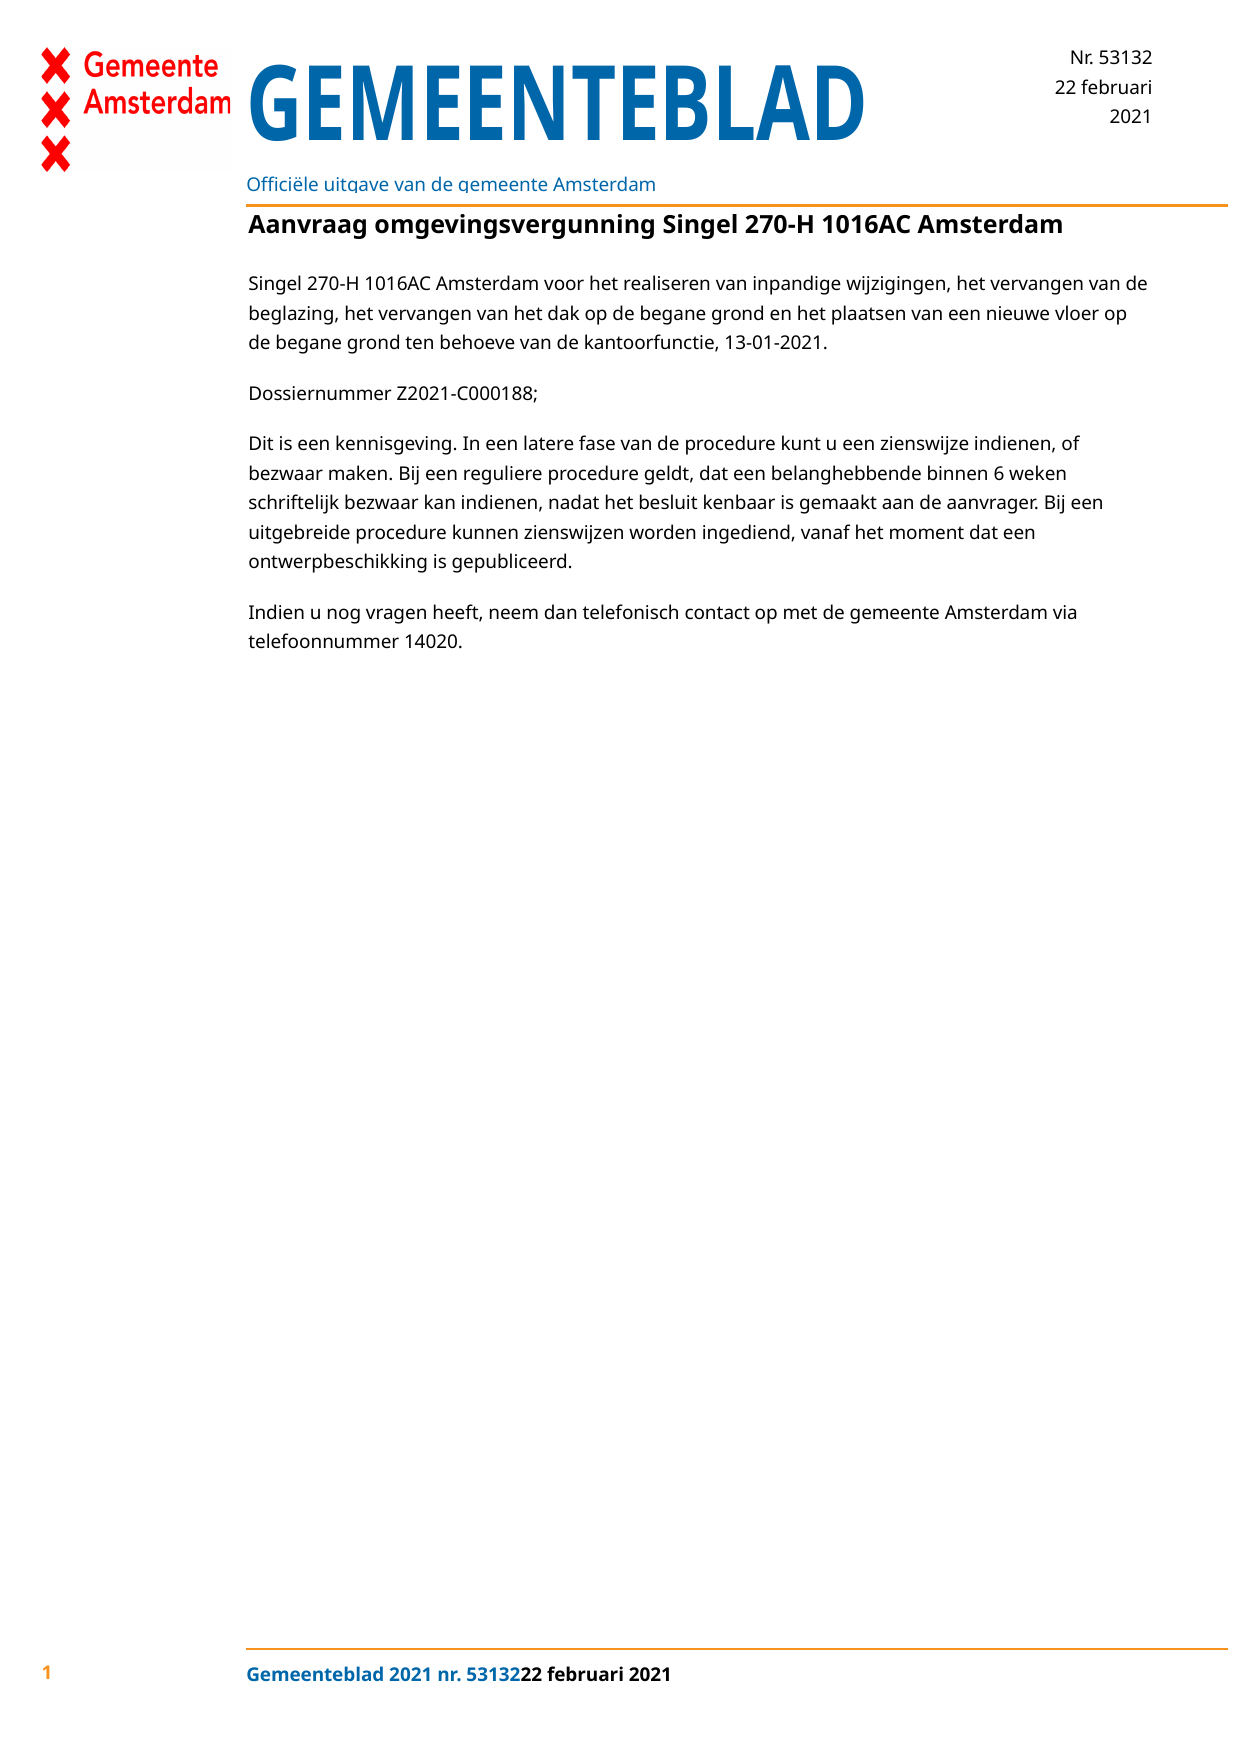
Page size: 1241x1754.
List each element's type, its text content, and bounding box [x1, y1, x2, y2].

text Dit is een kennisgeving. In een latere fase van de procedure kunt u een zienswijze indienen, of bezwaar maken. Bij een reguliere procedure geldt, dat een belanghebbende binnen 6 weken schriftelijk bezwaar kan indienen, nadat het besluit kenbaar is gemaakt aan de aanvrager. Bij een uitgebreide procedure kunnen zienswijzen worden ingediend, vanaf het moment dat een ontwerpbeschikking is gepubliceerd. [248, 430, 1152, 574]
text Aanvraag omgevingsvergunning Singel 270-H 1016AC Amsterdam [248, 207, 1152, 241]
text Singel 270-H 1016AC Amsterdam voor het realiseren van inpandige wijzigingen, het vervangen van de beglazing, het vervangen van het dak op de begane grond en het plaatsen van een nieuwe vloer op de begane grond ten behoeve van de kantoorfunctie, 13-01-2021. [248, 270, 1152, 355]
text Indien u nog vragen heeft, neem dan telefonisch contact op met de gemeente Amsterdam via telefoonnummer 14020. [248, 599, 1152, 654]
picture [41, 47, 231, 172]
text Dossiernummer Z2021-C000188; [248, 380, 1152, 406]
